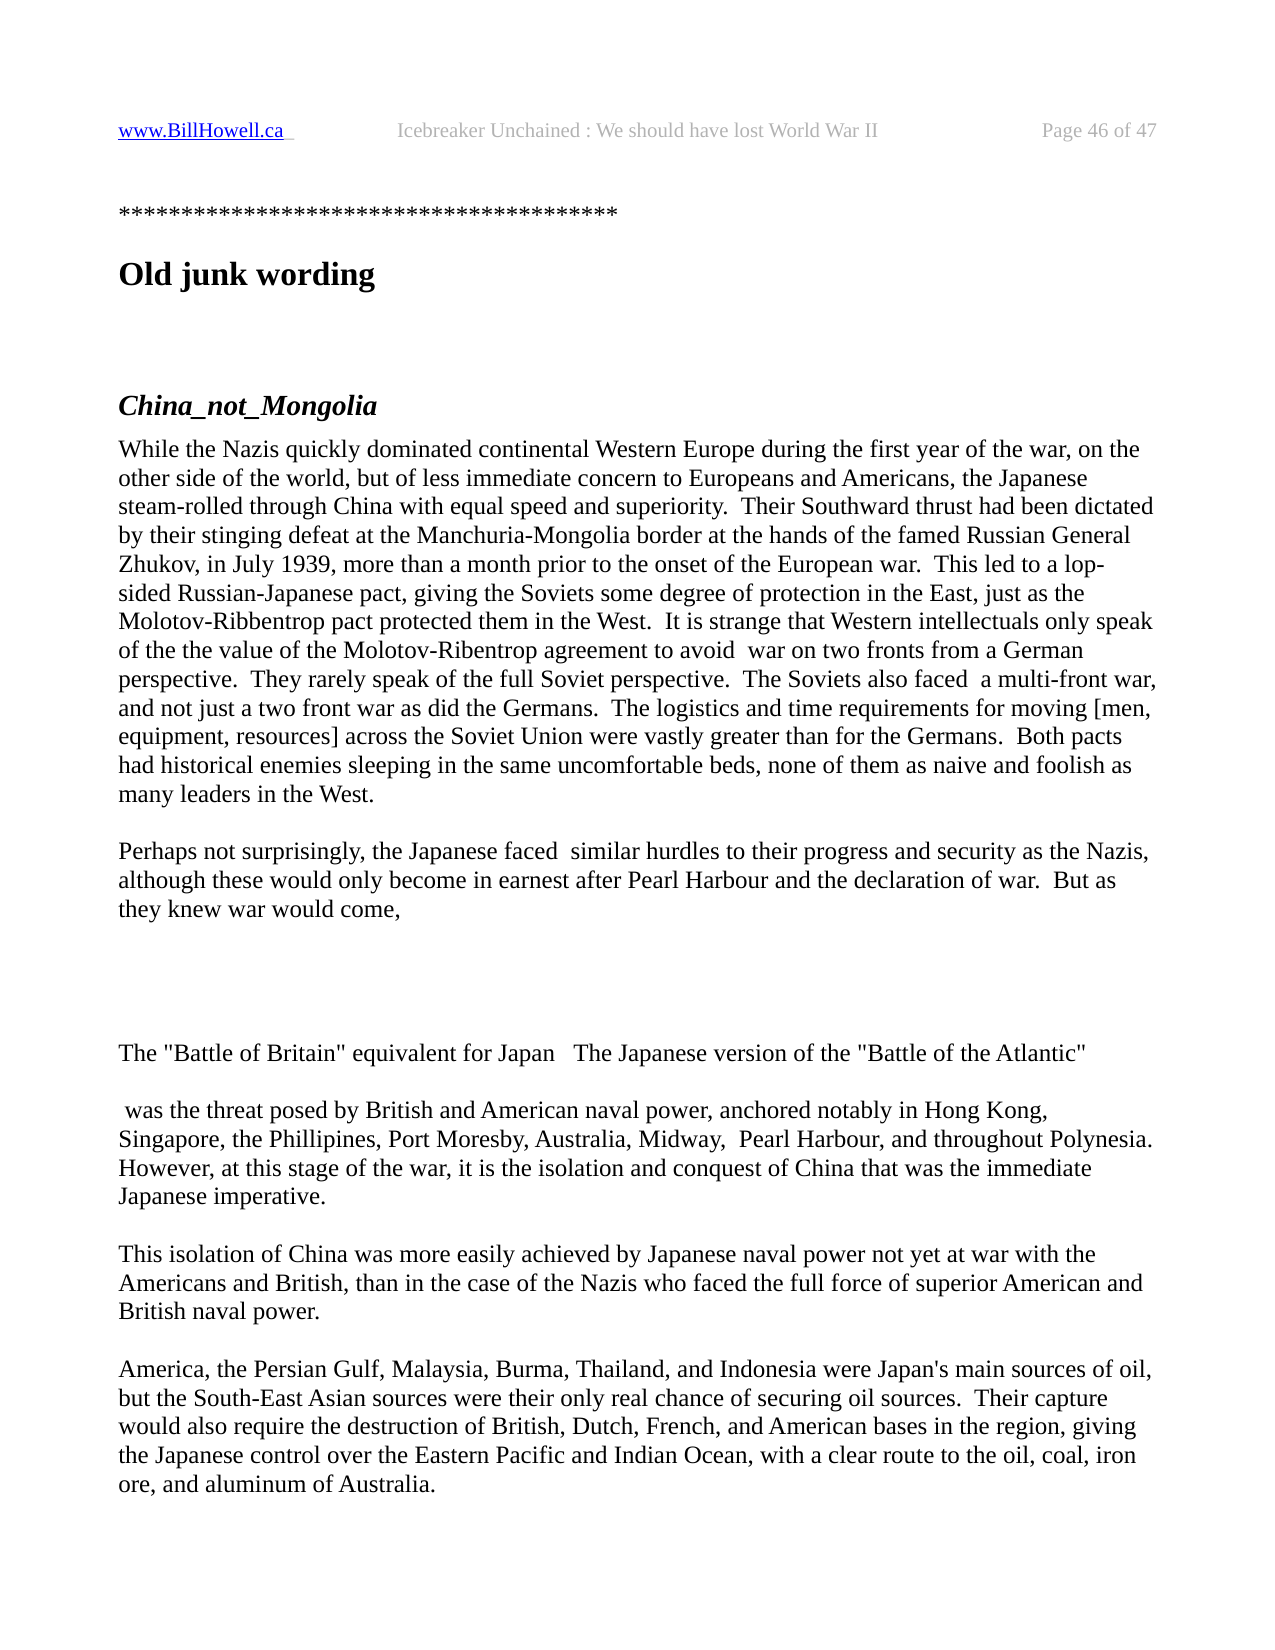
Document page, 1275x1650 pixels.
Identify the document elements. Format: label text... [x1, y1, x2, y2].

text Perhaps not surprisingly, the Japanese faced similar hurdles to their progress and security as the Nazis, although these would only become in earnest after Pearl Harbour and the declaration of war. But as they knew war would come, [118, 836, 1157, 923]
subtitle China_not_Mongolia [118, 388, 1157, 421]
text The "Battle of Britain" equivalent for Japan The Japanese version of the "Battle of the Atlantic" [118, 1038, 1157, 1066]
text **************************************** [118, 200, 1157, 229]
text While the Nazis quickly dominated continental Western Europe during the first year of the war, on the other side of the world, but of less immediate concern to Europeans and Americans, the Japanese steam-rolled through China with equal speed and superiority. Their Southward thrust had been dictated by their stinging defeat at the Manchuria-Mongolia border at the hands of the famed Russian General Zhukov, in July 1939, more than a month prior to the onset of the European war. This led to a lop-sided Russian-Japanese pact, giving the Soviets some degree of protection in the East, just as the Molotov-Ribbentrop pact protected them in the West. It is strange that Western intellectuals only speak of the the value of the Molotov-Ribentrop agreement to avoid war on two fronts from a German perspective. They rarely speak of the full Soviet perspective. The Soviets also faced a multi-front war, and not just a two front war as did the Germans. The logistics and time requirements for moving [men, equipment, resources] across the Soviet Union were vastly greater than for the Germans. Both pacts had historical enemies sleeping in the same uncomfortable beds, none of them as naive and foolish as many leaders in the West. [118, 434, 1157, 808]
text America, the Persian Gulf, Malaysia, Burma, Thailand, and Indonesia were Japan's main sources of oil, but the South-East Asian sources were their only real chance of securing oil sources. Their capture would also require the destruction of British, Dutch, French, and American bases in the region, giving the Japanese control over the Eastern Pacific and Indian Ocean, with a clear route to the oil, coal, iron ore, and aluminum of Australia. [118, 1354, 1157, 1498]
text This isolation of China was more easily achieved by Japanese naval power not yet at war with the Americans and British, than in the case of the Nazis who faced the full force of superior American and British naval power. [118, 1239, 1157, 1325]
subtitle Old junk wording [118, 254, 1157, 293]
text was the threat posed by British and American naval power, anchored notably in Hong Kong, Singapore, the Phillipines, Port Moresby, Australia, Midway, Pearl Harbour, and throughout Polynesia. However, at this stage of the war, it is the isolation and conquest of China that was the immediate Japanese imperative. [118, 1095, 1157, 1210]
